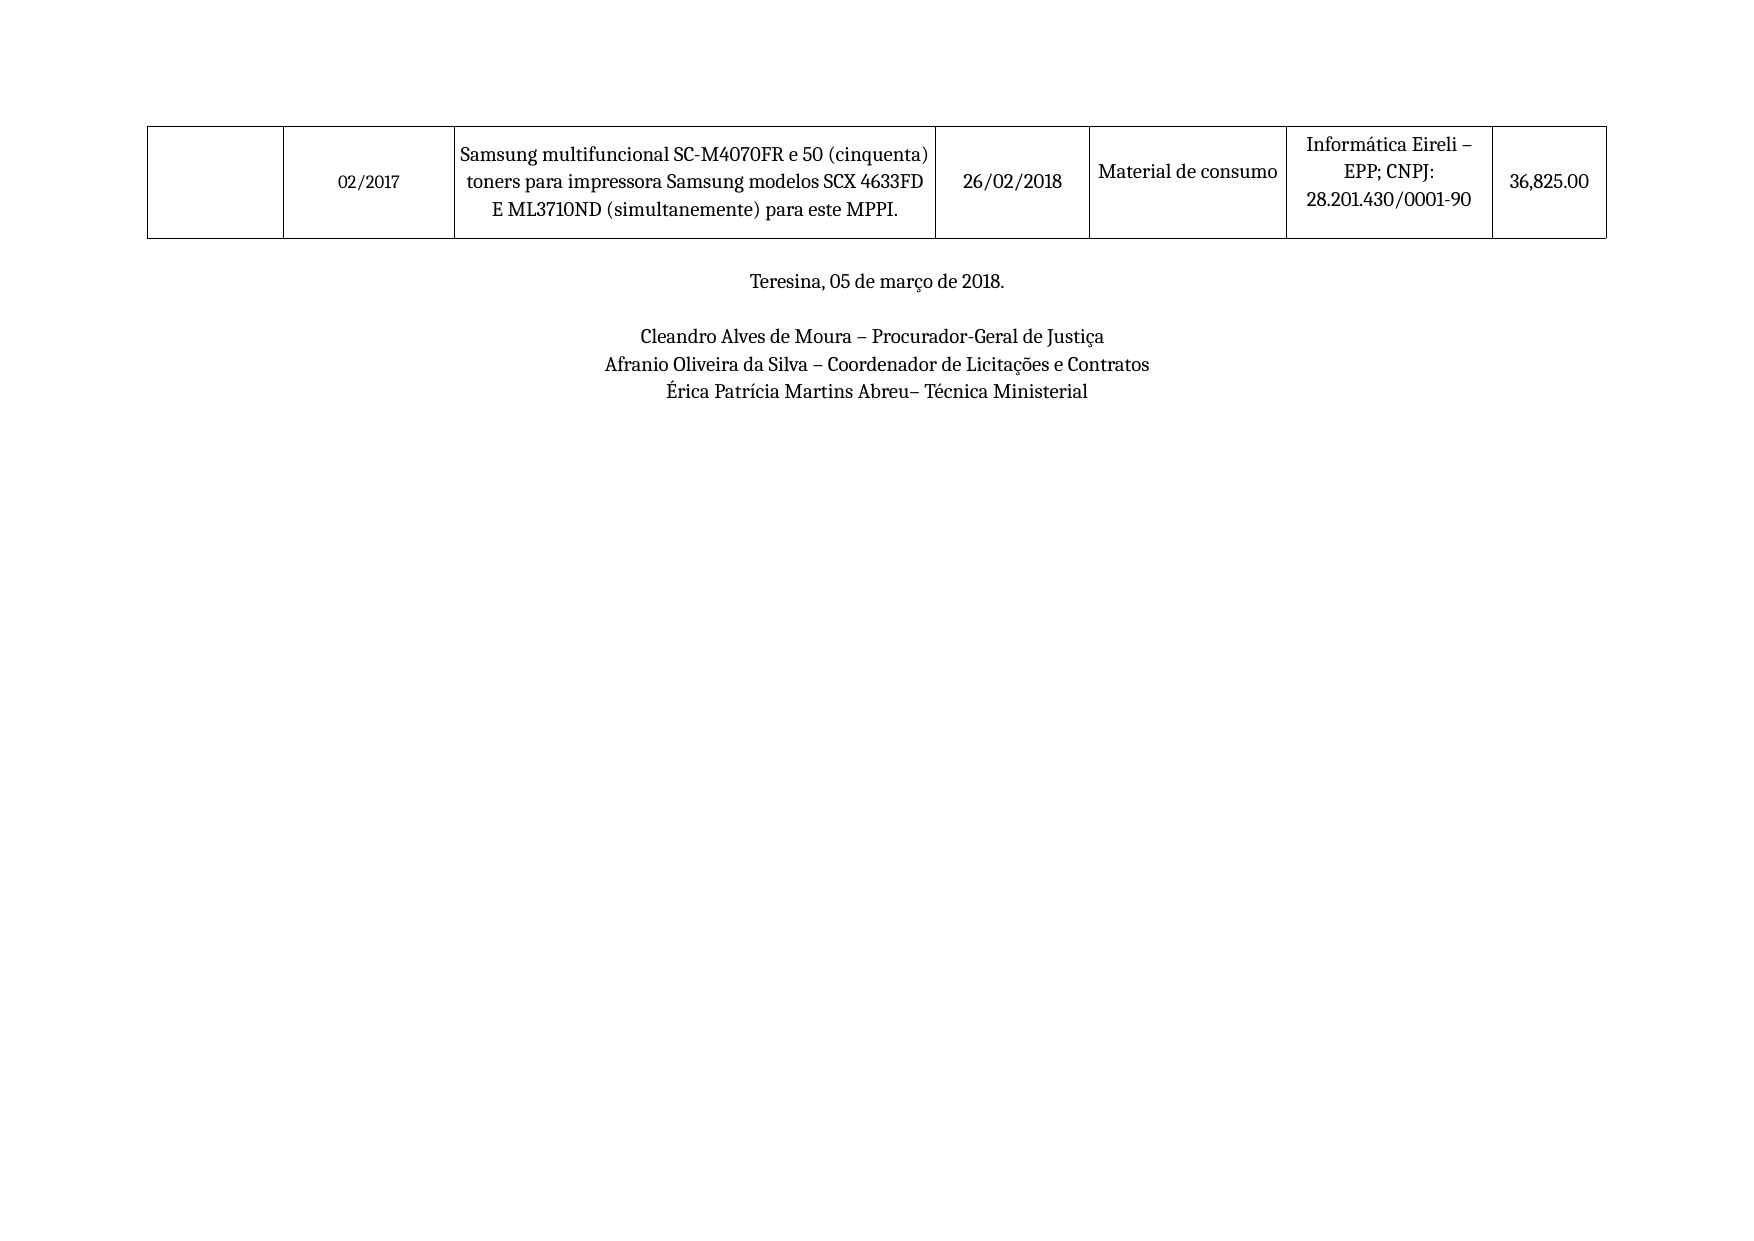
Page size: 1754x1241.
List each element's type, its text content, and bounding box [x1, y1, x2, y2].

table_cell R$ 36.825,00 [1493, 127, 1606, 238]
table_cell [148, 127, 283, 238]
table_cell 02/2017 [284, 127, 454, 238]
text Teresina, 05 de março de 2018. [148, 270, 1606, 294]
text Cleandro Alves de Moura – Procurador-Geral de Justiça [148, 325, 1606, 349]
text Érica Patrícia Martins Abreu– Técnica Ministerial [148, 380, 1606, 404]
text Afranio Oliveira da Silva – Coordenador de Licitações e Contratos [148, 352, 1606, 376]
table_cell Samsung multifuncional SC-M4070FR e 50 (cinquenta) toners para impressora Samsung modelos SCX 4633FD E ML3710ND (simultanemente) para este MPPI. [455, 127, 935, 238]
table_cell 26/02/2018 [936, 127, 1089, 238]
table_cell Material de consumo [1090, 127, 1286, 238]
table_cell Informática Eireli – EPP; CNPJ: 28.201.430/0001-90 [1287, 127, 1492, 238]
